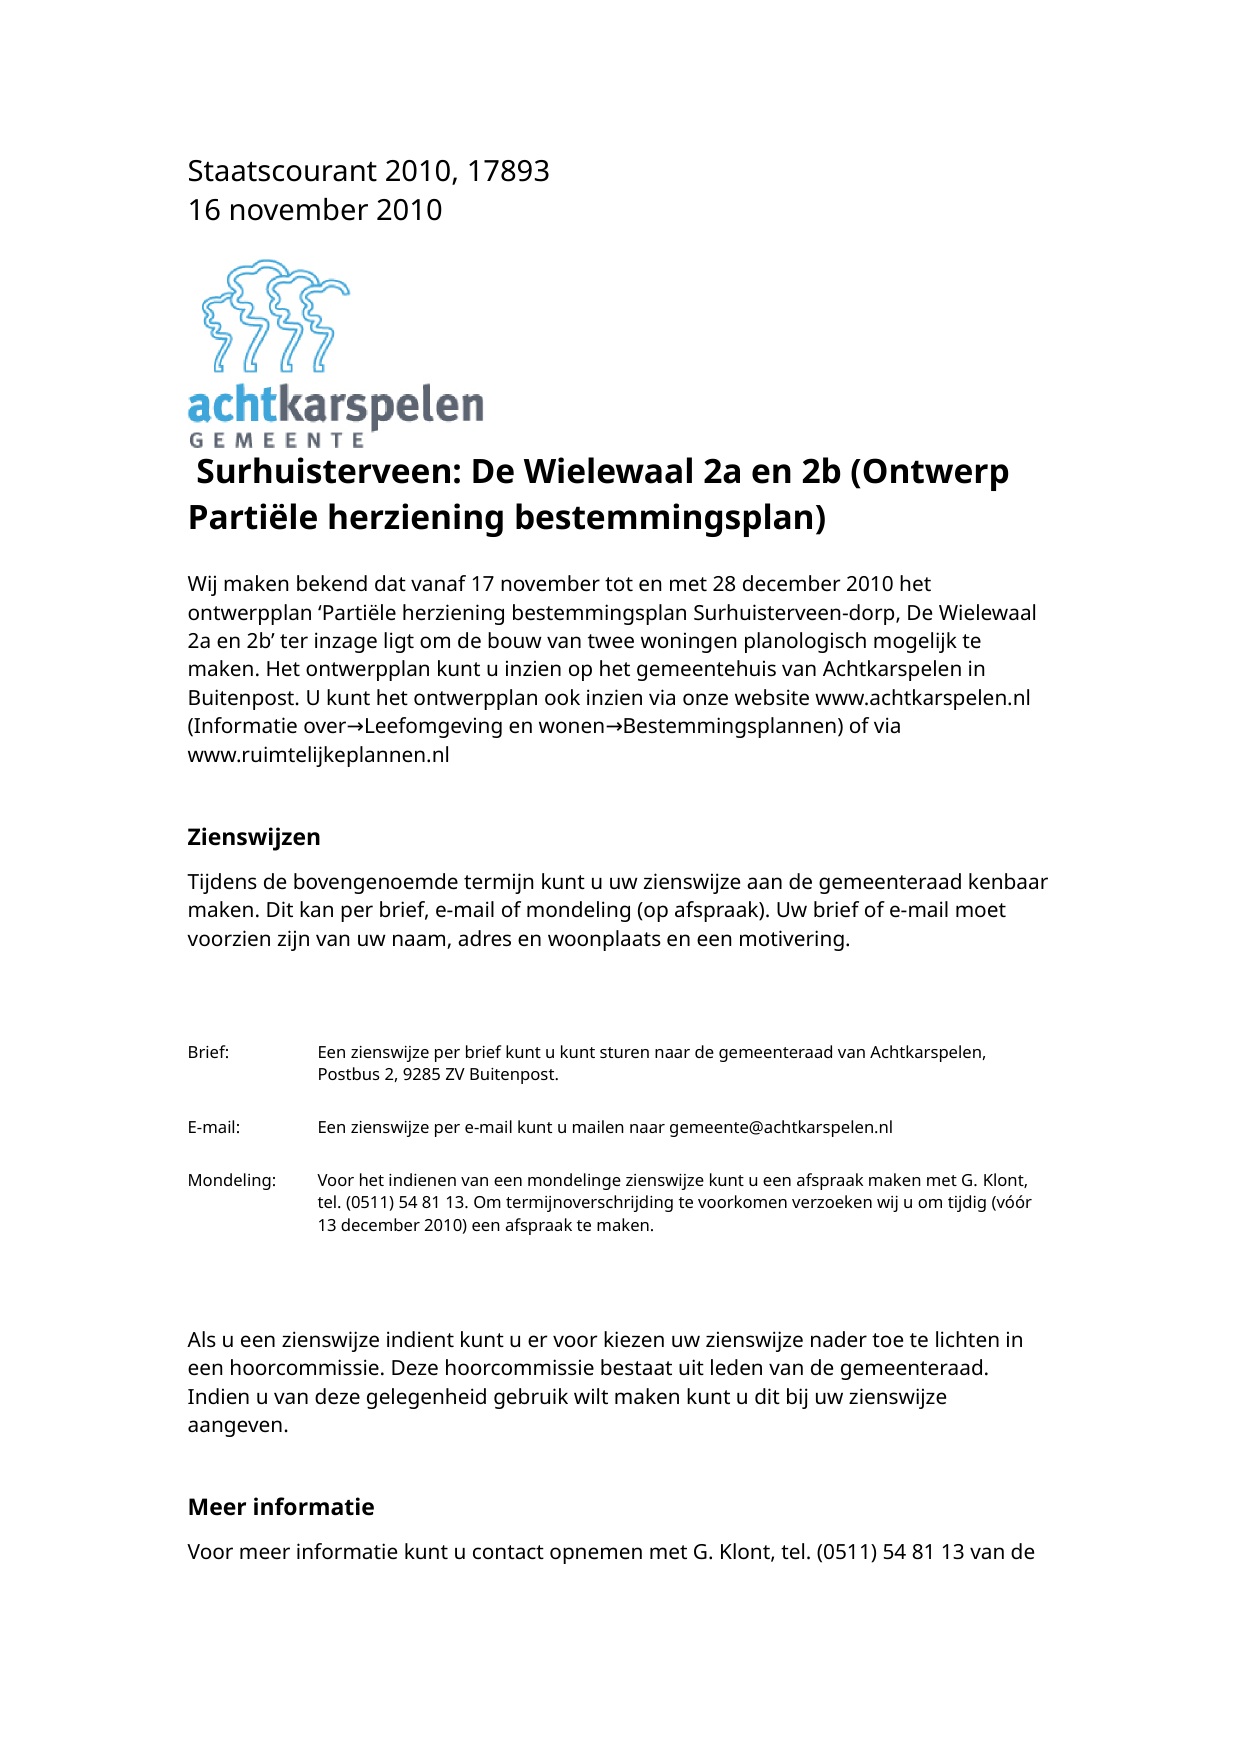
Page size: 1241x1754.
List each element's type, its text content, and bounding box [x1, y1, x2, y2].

table_cell Een zienswijze per e-mail kunt u mailen naar gemeente@achtkarspelen.nl [317, 1116, 1053, 1168]
text 16 november 2010 [187, 190, 1053, 229]
text Staatscourant 2010, 17893 [187, 150, 1053, 190]
subtitle Meer informatie [187, 1491, 1053, 1522]
text Tijdens de bovengenoemde termijn kunt u uw zienswijze aan de gemeenteraad kenbaar maken. Dit kan per brief, e-mail of mondeling (op afspraak). Uw brief of e-mail moet voorzien zijn van uw naam, adres en woonplaats en een motivering. [187, 867, 1053, 952]
table_cell Voor het indienen van een mondelinge zienswijze kunt u een afspraak maken met G. Klont, tel. (0511) 54 81 13. Om termijnoverschrijding te voorkomen verzoeken wij u om tijdig (vóór 13 december 2010) een afspraak te maken. [317, 1169, 1053, 1267]
subtitle Surhuisterveen: De Wielewaal 2a en 2b (Ontwerp Partiële herziening bestemmingsplan) [187, 271, 1053, 539]
table_cell E-mail: [188, 1116, 317, 1168]
text Wij maken bekend dat vanaf 17 november tot en met 28 december 2010 het ontwerpplan ‘Partiële herziening bestemmingsplan Surhuisterveen-dorp, De Wielewaal 2a en 2b’ ter inzage ligt om de bouw van twee woningen planologisch mogelijk te maken. Het ontwerpplan kunt u inzien op het gemeentehuis van Achtkarspelen in Buitenpost. U kunt het ontwerpplan ook inzien via onze website www.achtkarspelen.nl (Informatie over→Leefomgeving en wonen→Bestemmingsplannen) of via www.ruimtelijkeplannen.nl [187, 569, 1053, 768]
text Voor meer informatie kunt u contact opnemen met G. Klont, tel. (0511) 54 81 13 van de [187, 1537, 1053, 1566]
picture [187, 258, 484, 449]
table_header Brief: [188, 1040, 317, 1116]
subtitle Zienswijzen [187, 821, 1053, 852]
text Als u een zienswijze indient kunt u er voor kiezen uw zienswijze nader toe te lichten in een hoorcommissie. Deze hoorcommissie bestaat uit leden van de gemeenteraad. Indien u van deze gelegenheid gebruik wilt maken kunt u dit bij uw zienswijze aangeven. [187, 1325, 1053, 1439]
table_header Een zienswijze per brief kunt u kunt sturen naar de gemeenteraad van Achtkarspelen, Postbus 2, 9285 ZV Buitenpost. [317, 1040, 1053, 1116]
table_cell Mondeling: [188, 1169, 317, 1267]
